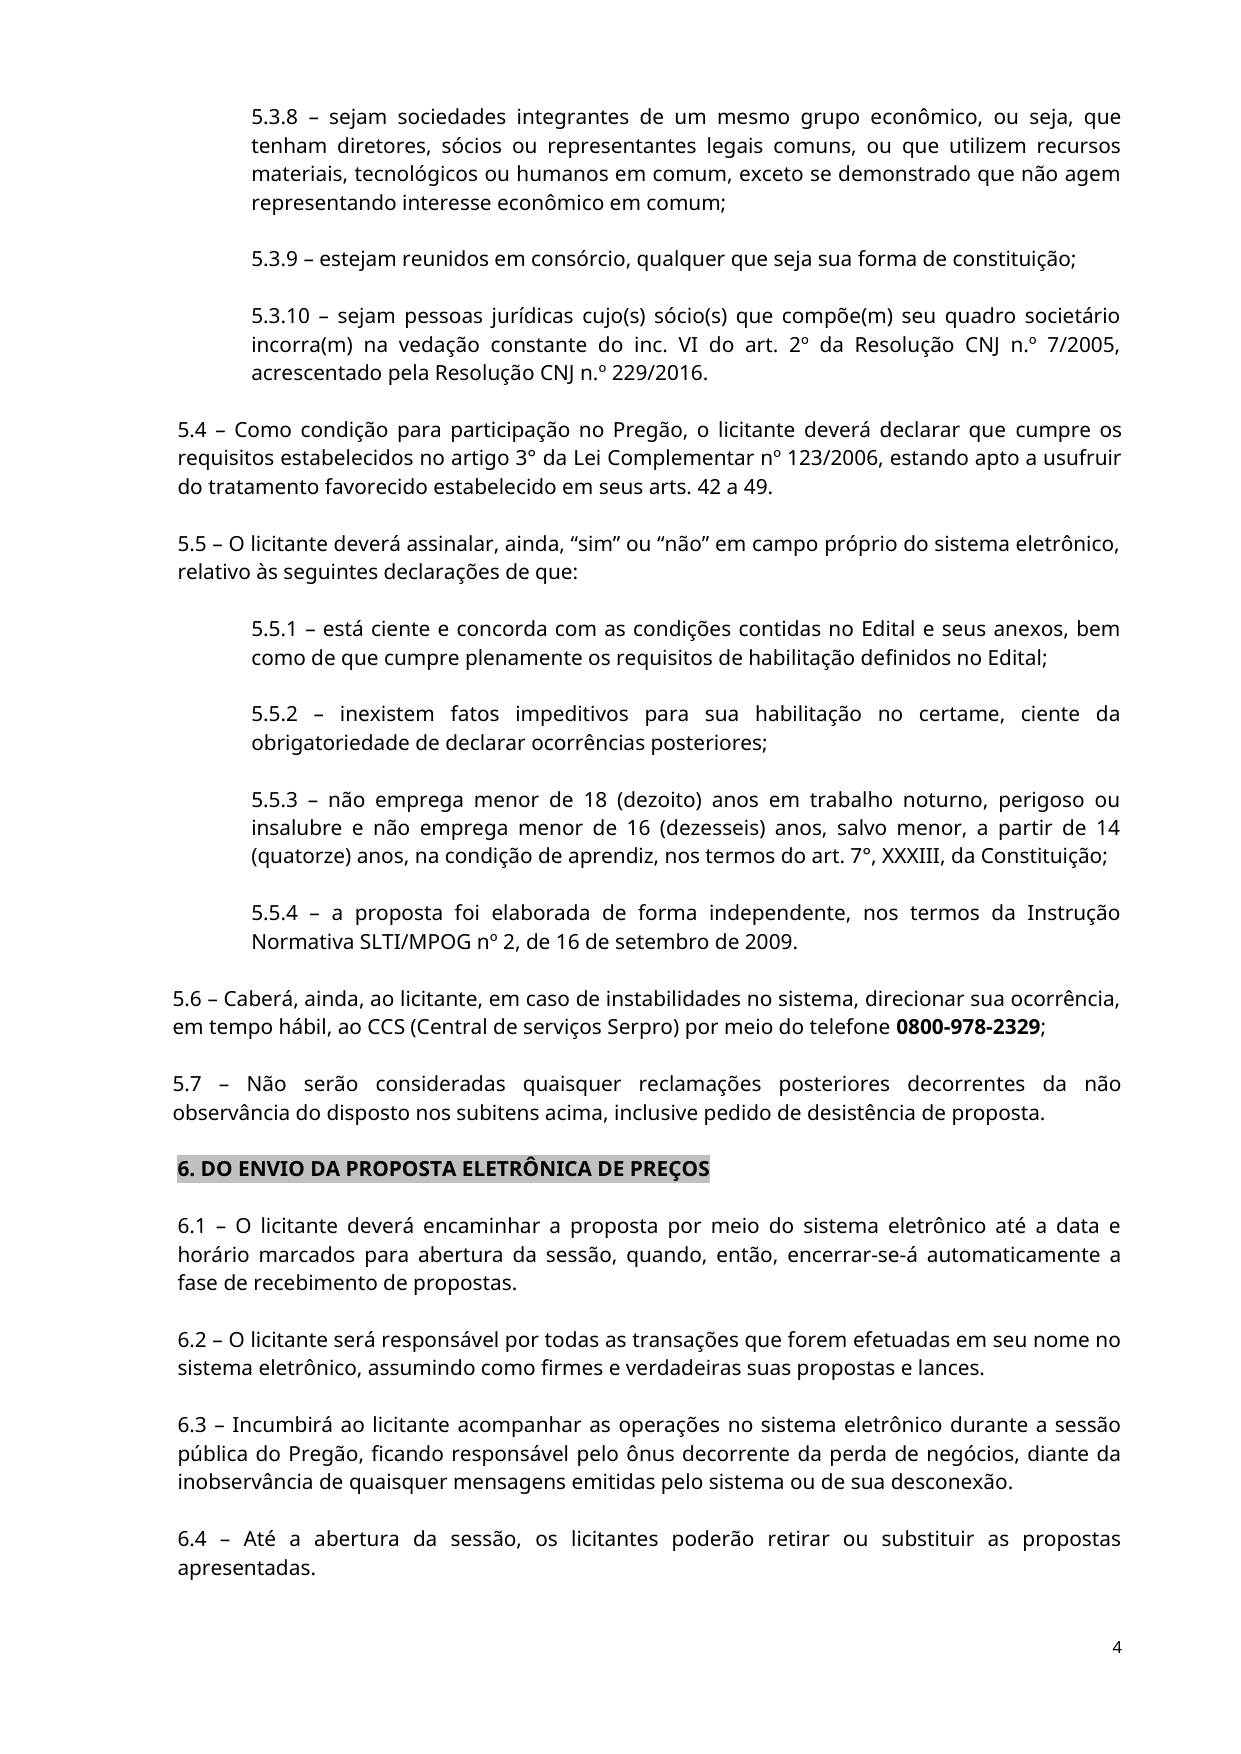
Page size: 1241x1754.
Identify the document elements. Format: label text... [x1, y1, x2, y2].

text 6.4 – Até a abertura da sessão, os licitantes poderão retirar ou substituir as propostas apresentadas. [177, 1524, 1122, 1581]
text 5.3.10 – sejam pessoas jurídicas cujo(s) sócio(s) que compõe(m) seu quadro societário incorra(m) na vedação constante do inc. VI do art. 2º da Resolução CNJ n.º 7/2005, acrescentado pela Resolução CNJ n.º 229/2016. [251, 301, 1122, 387]
text 5.4 – Como condição para participação no Pregão, o licitante deverá declarar que cumpre os requisitos estabelecidos no artigo 3° da Lei Complementar nº 123/2006, estando apto a usufruir do tratamento favorecido estabelecido em seus arts. 42 a 49. [177, 415, 1122, 500]
text 5.5.1 – está ciente e concorda com as condições contidas no Edital e seus anexos, bem como de que cumpre plenamente os requisitos de habilitação definidos no Edital; [251, 614, 1122, 671]
text 6. DO ENVIO DA PROPOSTA ELETRÔNICA DE PREÇOS [177, 1154, 1122, 1183]
text 5.3.8 – sejam sociedades integrantes de um mesmo grupo econômico, ou seja, que tenham diretores, sócios ou representantes legais comuns, ou que utilizem recursos materiais, tecnológicos ou humanos em comum, exceto se demonstrado que não agem representando interesse econômico em comum; [251, 102, 1122, 216]
text 5.5 – O licitante deverá assinalar, ainda, “sim” ou “não” em campo próprio do sistema eletrônico, relativo às seguintes declarações de que: [177, 529, 1122, 586]
text 5.5.3 – não emprega menor de 18 (dezoito) anos em trabalho noturno, perigoso ou insalubre e não emprega menor de 16 (dezesseis) anos, salvo menor, a partir de 14 (quatorze) anos, na condição de aprendiz, nos termos do art. 7°, XXXIII, da Constituição; [251, 785, 1122, 870]
text 5.3.9 – estejam reunidos em consórcio, qualquer que seja sua forma de constituição; [251, 244, 1122, 273]
text 5.5.2 – inexistem fatos impeditivos para sua habilitação no certame, ciente da obrigatoriedade de declarar ocorrências posteriores; [251, 699, 1122, 756]
text 5.6 – Caberá, ainda, ao licitante, em caso de instabilidades no sistema, direcionar sua ocorrência, em tempo hábil, ao CCS (Central de serviços Serpro) por meio do telefone 0800-978-2329; [172, 984, 1122, 1041]
text 5.5.4 – a proposta foi elaborada de forma independente, nos termos da Instrução Normativa SLTI/MPOG nº 2, de 16 de setembro de 2009. [251, 898, 1122, 955]
text 6.1 – O licitante deverá encaminhar a proposta por meio do sistema eletrônico até a data e horário marcados para abertura da sessão, quando, então, encerrar-se-á automaticamente a fase de recebimento de propostas. [177, 1211, 1122, 1297]
text 6.3 – Incumbirá ao licitante acompanhar as operações no sistema eletrônico durante a sessão pública do Pregão, ficando responsável pelo ônus decorrente da perda de negócios, diante da inobservância de quaisquer mensagens emitidas pelo sistema ou de sua desconexão. [177, 1410, 1122, 1496]
text 6.2 – O licitante será responsável por todas as transações que forem efetuadas em seu nome no sistema eletrônico, assumindo como firmes e verdadeiras suas propostas e lances. [177, 1325, 1122, 1382]
text 5.7 – Não serão consideradas quaisquer reclamações posteriores decorrentes da não observância do disposto nos subitens acima, inclusive pedido de desistência de proposta. [172, 1069, 1122, 1126]
